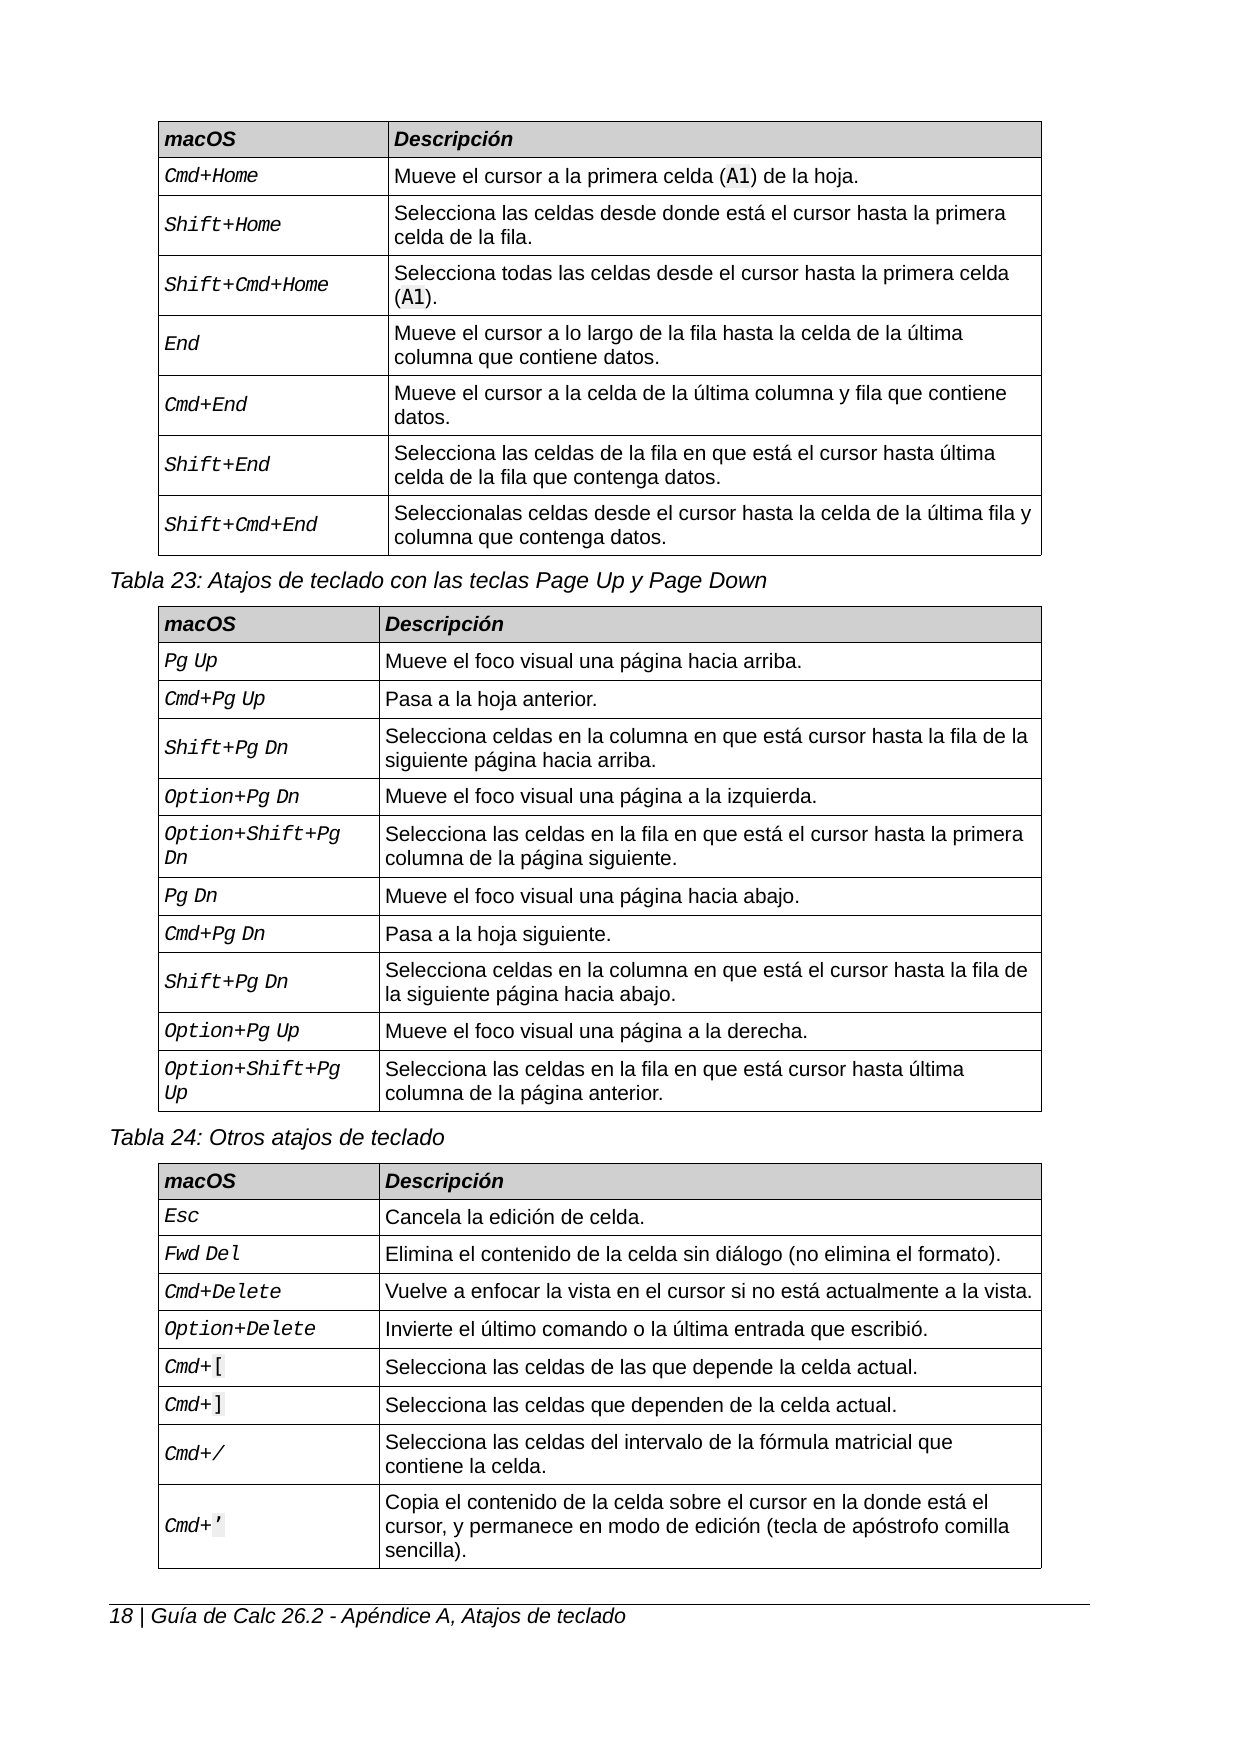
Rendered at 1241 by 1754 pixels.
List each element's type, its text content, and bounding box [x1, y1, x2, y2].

table_cell Selecciona las celdas en la fila en que está cursor hasta última columna de la página anterior. [380, 1051, 1041, 1111]
table_cell Vuelve a enfocar la vista en el cursor si no está actualmente a la vista. [380, 1274, 1041, 1310]
table_cell Seleccionalas celdas desde el cursor hasta la celda de la última fila y columna que contenga datos. [389, 496, 1041, 555]
table_header macOS [159, 122, 388, 157]
table_cell Mueve el foco visual una página a la derecha. [380, 1013, 1041, 1050]
table_cell Pasa a la hoja siguiente. [380, 916, 1041, 952]
table_cell Option+Shift+Pg Up [159, 1051, 379, 1111]
table_cell Copia el contenido de la celda sobre el cursor en la donde está el cursor, y permanece en modo de edición (tecla de apóstrofo comilla sencilla). [380, 1485, 1041, 1567]
table_header macOS [159, 1164, 379, 1199]
table_header Descripción [380, 607, 1041, 642]
table_cell Selecciona celdas en la columna en que está cursor hasta la fila de la siguiente página hacia arriba. [380, 719, 1041, 777]
text Tabla 23: Atajos de teclado con las teclas Page Up y Page Down [109, 567, 1090, 593]
table_cell Cmd+Delete [159, 1274, 379, 1310]
table_cell Pg Dn [159, 878, 379, 914]
table_cell Selecciona las celdas del intervalo de la fórmula matricial que contiene la celda. [380, 1425, 1041, 1483]
table_cell Option+Delete [159, 1311, 379, 1348]
table_cell Mueve el cursor a la primera celda (A1) de la hoja. [389, 158, 1041, 195]
table_cell Selecciona todas las celdas desde el cursor hasta la primera celda (A1). [389, 256, 1041, 315]
table_cell Pasa a la hoja anterior. [380, 681, 1041, 717]
table_cell Shift+Pg Dn [159, 953, 379, 1012]
table_cell Shift+Cmd+Home [159, 256, 388, 315]
table_cell Elimina el contenido de la celda sin diálogo (no elimina el formato). [380, 1236, 1041, 1272]
table_cell Cmd+Home [159, 158, 388, 195]
table_cell Fwd Del [159, 1236, 379, 1272]
table_cell Mueve el cursor a lo largo de la fila hasta la celda de la última columna que contiene datos. [389, 316, 1041, 375]
table_cell Cmd+/ [159, 1425, 379, 1483]
table_cell Selecciona las celdas en la fila en que está el cursor hasta la primera columna de la página siguiente. [380, 816, 1041, 877]
table_cell Cmd+Pg Up [159, 681, 379, 717]
table_cell Shift+Home [159, 196, 388, 255]
table_cell Shift+Pg Dn [159, 719, 379, 777]
table_cell Cmd+[ [159, 1349, 379, 1386]
table_cell Selecciona las celdas desde donde está el cursor hasta la primera celda de la fila. [389, 196, 1041, 255]
table_cell Cmd+’ [159, 1485, 379, 1567]
table_cell Cancela la edición de celda. [380, 1200, 1041, 1234]
table_cell Selecciona las celdas de la fila en que está el cursor hasta última celda de la fila que contenga datos. [389, 436, 1041, 495]
table_cell Shift+Cmd+End [159, 496, 388, 555]
table_cell Selecciona las celdas de las que depende la celda actual. [380, 1349, 1041, 1386]
table_header macOS [159, 607, 379, 642]
table_cell Mueve el cursor a la celda de la última columna y fila que contiene datos. [389, 376, 1041, 435]
table_cell Mueve el foco visual una página a la izquierda. [380, 779, 1041, 815]
table_cell Selecciona celdas en la columna en que está el cursor hasta la fila de la siguiente página hacia abajo. [380, 953, 1041, 1012]
table_cell Cmd+End [159, 376, 388, 435]
table_cell Esc [159, 1200, 379, 1234]
table_header Descripción [389, 122, 1041, 157]
table_cell Cmd+] [159, 1387, 379, 1424]
table_cell Selecciona las celdas que dependen de la celda actual. [380, 1387, 1041, 1424]
text Tabla 24: Otros atajos de teclado [109, 1124, 1090, 1150]
table_cell Invierte el último comando o la última entrada que escribió. [380, 1311, 1041, 1348]
table_cell Option+Pg Dn [159, 779, 379, 815]
table_cell Pg Up [159, 643, 379, 680]
table_cell Option+Shift+Pg Dn [159, 816, 379, 877]
table_cell Option+Pg Up [159, 1013, 379, 1050]
table_cell Cmd+Pg Dn [159, 916, 379, 952]
table_cell Shift+End [159, 436, 388, 495]
table_header Descripción [380, 1164, 1041, 1199]
table_cell Mueve el foco visual una página hacia arriba. [380, 643, 1041, 680]
table_cell End [159, 316, 388, 375]
table_cell Mueve el foco visual una página hacia abajo. [380, 878, 1041, 914]
